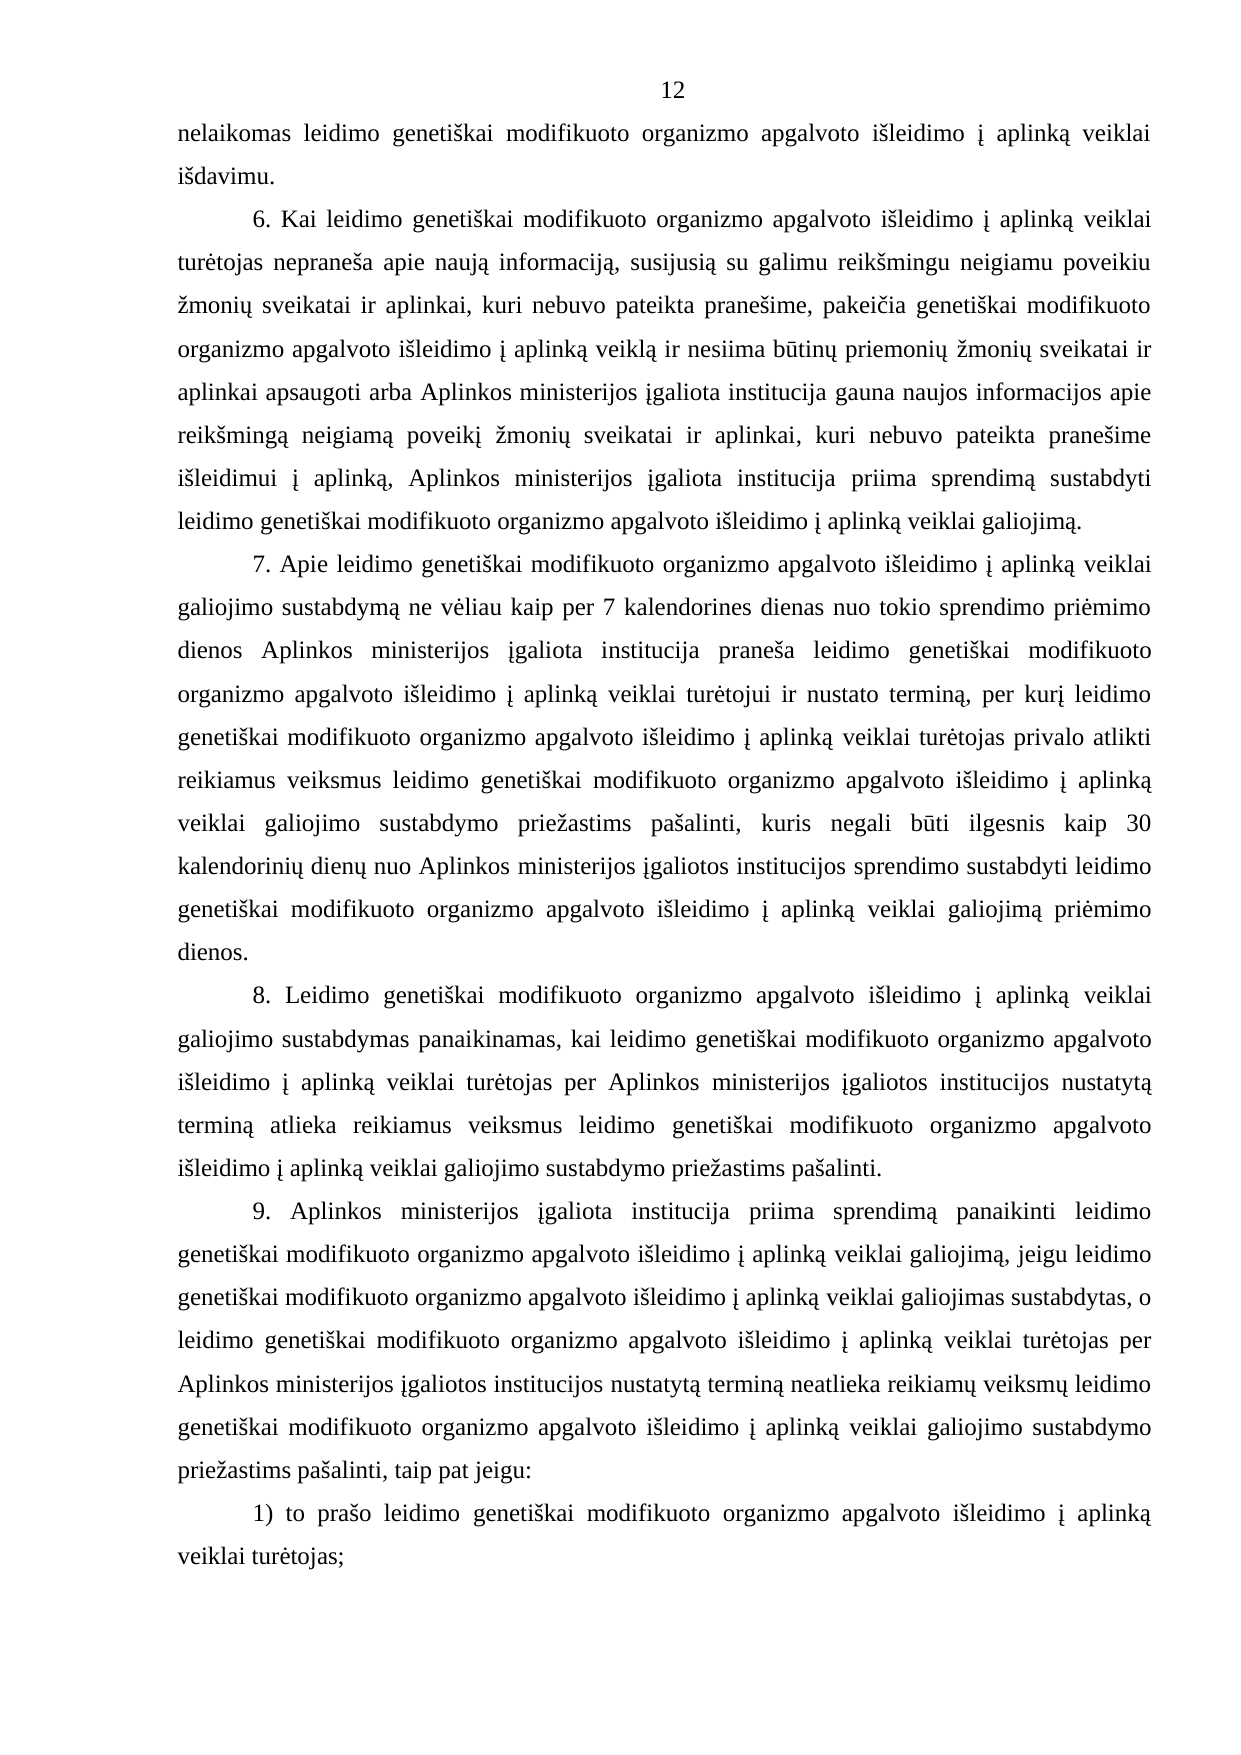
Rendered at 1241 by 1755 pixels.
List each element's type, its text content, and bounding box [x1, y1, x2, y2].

text nelaikomas leidimo genetiškai modifikuoto organizmo apgalvoto išleidimo į aplinką veiklai išdavimu. [177, 118, 1152, 190]
text 6. Kai leidimo genetiškai modifikuoto organizmo apgalvoto išleidimo į aplinką veiklai turėtojas nepraneša apie naują informaciją, susijusią su galimu reikšmingu neigiamu poveikiu žmonių sveikatai ir aplinkai, kuri nebuvo pateikta pranešime, pakeičia genetiškai modifikuoto organizmo apgalvoto išleidimo į aplinką veiklą ir nesiima būtinų priemonių žmonių sveikatai ir aplinkai apsaugoti arba Aplinkos ministerijos įgaliota institucija gauna naujos informacijos apie reikšmingą neigiamą poveikį žmonių sveikatai ir aplinkai, kuri nebuvo pateikta pranešime išleidimui į aplinką, Aplinkos ministerijos įgaliota institucija priima sprendimą sustabdyti leidimo genetiškai modifikuoto organizmo apgalvoto išleidimo į aplinką veiklai galiojimą. [177, 204, 1152, 535]
text 8. Leidimo genetiškai modifikuoto organizmo apgalvoto išleidimo į aplinką veiklai galiojimo sustabdymas panaikinamas, kai leidimo genetiškai modifikuoto organizmo apgalvoto išleidimo į aplinką veiklai turėtojas per Aplinkos ministerijos įgaliotos institucijos nustatytą terminą atlieka reikiamus veiksmus leidimo genetiškai modifikuoto organizmo apgalvoto išleidimo į aplinką veiklai galiojimo sustabdymo priežastims pašalinti. [177, 981, 1152, 1182]
text 9. Aplinkos ministerijos įgaliota institucija priima sprendimą panaikinti leidimo genetiškai modifikuoto organizmo apgalvoto išleidimo į aplinką veiklai galiojimą, jeigu leidimo genetiškai modifikuoto organizmo apgalvoto išleidimo į aplinką veiklai galiojimas sustabdytas, o leidimo genetiškai modifikuoto organizmo apgalvoto išleidimo į aplinką veiklai turėtojas per Aplinkos ministerijos įgaliotos institucijos nustatytą terminą neatlieka reikiamų veiksmų leidimo genetiškai modifikuoto organizmo apgalvoto išleidimo į aplinką veiklai galiojimo sustabdymo priežastims pašalinti, taip pat jeigu: [177, 1196, 1152, 1484]
text 1) to prašo leidimo genetiškai modifikuoto organizmo apgalvoto išleidimo į aplinką veiklai turėtojas; [177, 1498, 1152, 1570]
text 7. Apie leidimo genetiškai modifikuoto organizmo apgalvoto išleidimo į aplinką veiklai galiojimo sustabdymą ne vėliau kaip per 7 kalendorines dienas nuo tokio sprendimo priėmimo dienos Aplinkos ministerijos įgaliota institucija praneša leidimo genetiškai modifikuoto organizmo apgalvoto išleidimo į aplinką veiklai turėtojui ir nustato terminą, per kurį leidimo genetiškai modifikuoto organizmo apgalvoto išleidimo į aplinką veiklai turėtojas privalo atlikti reikiamus veiksmus leidimo genetiškai modifikuoto organizmo apgalvoto išleidimo į aplinką veiklai galiojimo sustabdymo priežastims pašalinti, kuris negali būti ilgesnis kaip 30 kalendorinių dienų nuo Aplinkos ministerijos įgaliotos institucijos sprendimo sustabdyti leidimo genetiškai modifikuoto organizmo apgalvoto išleidimo į aplinką veiklai galiojimą priėmimo dienos. [177, 549, 1152, 966]
